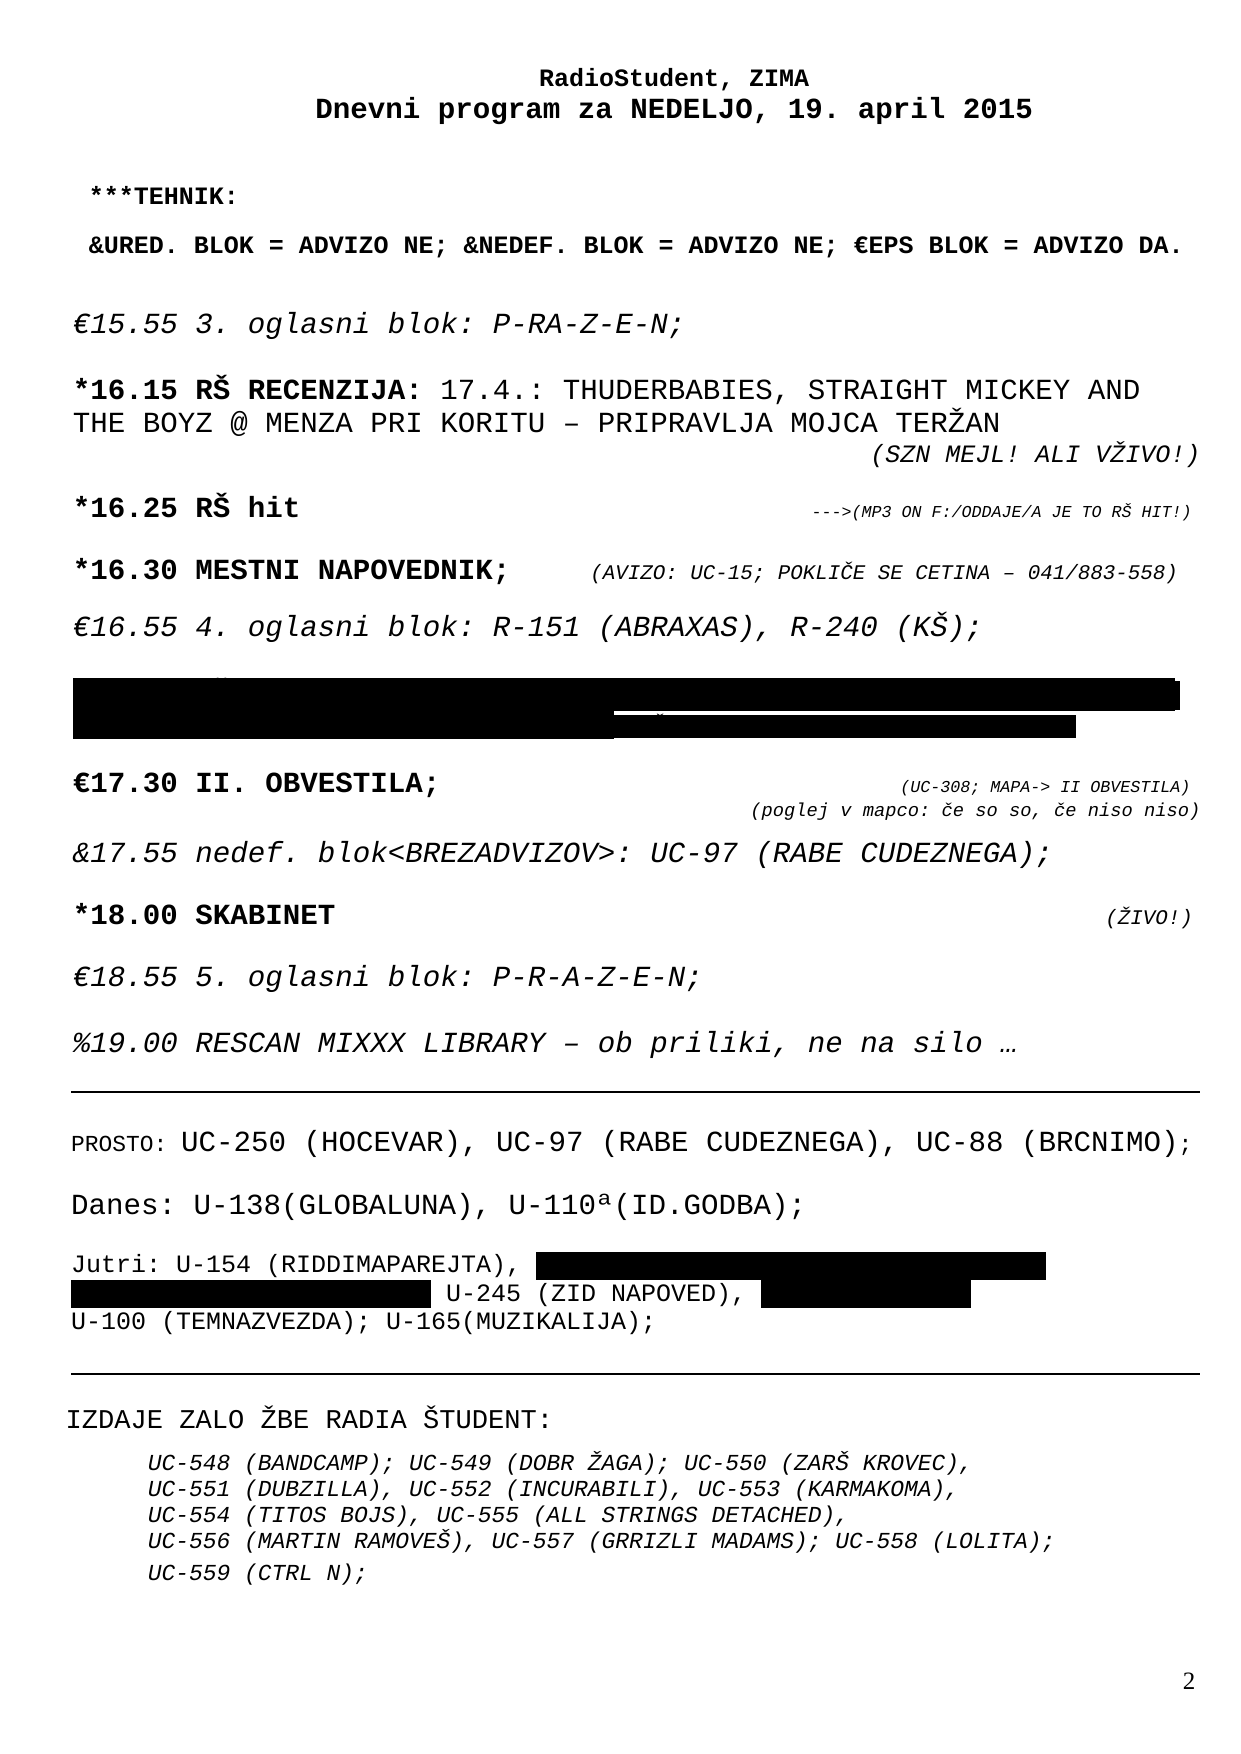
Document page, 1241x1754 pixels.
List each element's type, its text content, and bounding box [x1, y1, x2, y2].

text (poglej v mapco: če so so, če niso niso) [88, 801, 1200, 822]
text &URED. BLOK = ADVIZO NE; &NEDEF. BLOK = ADVIZO NE; €EPS BLOK = ADVIZO DA. [88, 232, 1218, 261]
text Dnevni program za NEDELJO, 19. april 2015 [148, 94, 1200, 127]
text RadioStudent, ZIMA [148, 66, 1200, 94]
text UC-554 (TITOS BOJS), UC-555 (ALL STRINGS DETACHED), [148, 1503, 1240, 1529]
text &17.55 nedef. blok<BREZADVIZOV>: UC-97 (RABE CUDEZNEGA); [73, 838, 1200, 872]
text U-225 (HERTZARHITEKTUR), U-245 (ZID NAPOVED), U-585(RADAR), [71, 1280, 1194, 1308]
text €18.55 5. oglasni blok: P-R-A-Z-E-N; [73, 962, 1200, 995]
text UC-559 (CTRL N); [148, 1561, 1240, 1587]
text ***TEHNIK: [88, 184, 1218, 212]
text €16.55 4. oglasni blok: R-151 (ABRAXAS), R-240 (KŠ); [73, 612, 1200, 645]
text %19.00 RESCAN MIXXX LIBRARY – ob priliki, ne na silo … [73, 1028, 1200, 1061]
text U-100 (TEMNAZVEZDA); U-165(MUZIKALIJA); [71, 1308, 1194, 1337]
text UC-556 (MARTIN RAMOVEŠ), UC-557 (GRRIZLI MADAMS); UC-558 (LOLITA); [148, 1529, 1240, 1555]
text *18.00 SKABINET (ŽIVO!) [73, 900, 1200, 933]
text UC-548 (BANDCAMP); UC-549 (DOBR ŽAGA); UC-550 (ZARŠ KROVEC), [148, 1451, 1240, 1477]
text €17.30 II. OBVESTILA; (UC-308; MAPA-> II OBVESTILA) [73, 768, 1200, 801]
text Jutri: U-154 (RIDDIMAPAREJTA), U-273(OTITIS), U-250a(AARTEFAKT), [71, 1252, 1194, 1280]
text Danes: U-138(GLOBALUNA), U-110ª(ID.GODBA); [71, 1191, 1200, 1223]
text (SZN MEJL! ALI VŽIVO!) [73, 441, 1200, 469]
text *17.00 RŠ INTERVJU: Russsian Circles – pripravlja Jaša Bužinel; (V ŽIVO OZ. MAPA→GR INTW OZ. DOSTAVA) [73, 678, 1200, 739]
text UC-551 (DUBZILLA), UC-552 (INCURABILI), UC-553 (KARMAKOMA), [148, 1477, 1240, 1503]
text *16.15 RŠ RECENZIJA: 17.4.: THUDERBABIES, STRAIGHT MICKEY AND THE BOYZ @ MENZA PRI KORITU – PRIPRAVLJA MOJCA TERŽAN [73, 375, 1200, 441]
text IZDAJE ZALO ŽBE RADIA ŠTUDENT: [49, 1406, 1240, 1437]
text *16.30 MESTNI NAPOVEDNIK; (AVIZO: UC-15; POKLIČE SE CETINA – 041/883-558) [73, 555, 1240, 588]
text PROSTO: UC-250 (HOCEVAR), UC-97 (RABE CUDEZNEGA), UC-88 (BRCNIMO); [71, 1127, 1200, 1161]
text €15.55 3. oglasni blok: P-RA-Z-E-N; [73, 309, 1200, 342]
text *16.25 RŠ hit --->(MP3 ON F:/ODDAJE/A JE TO RŠ HIT!) [73, 493, 1200, 527]
